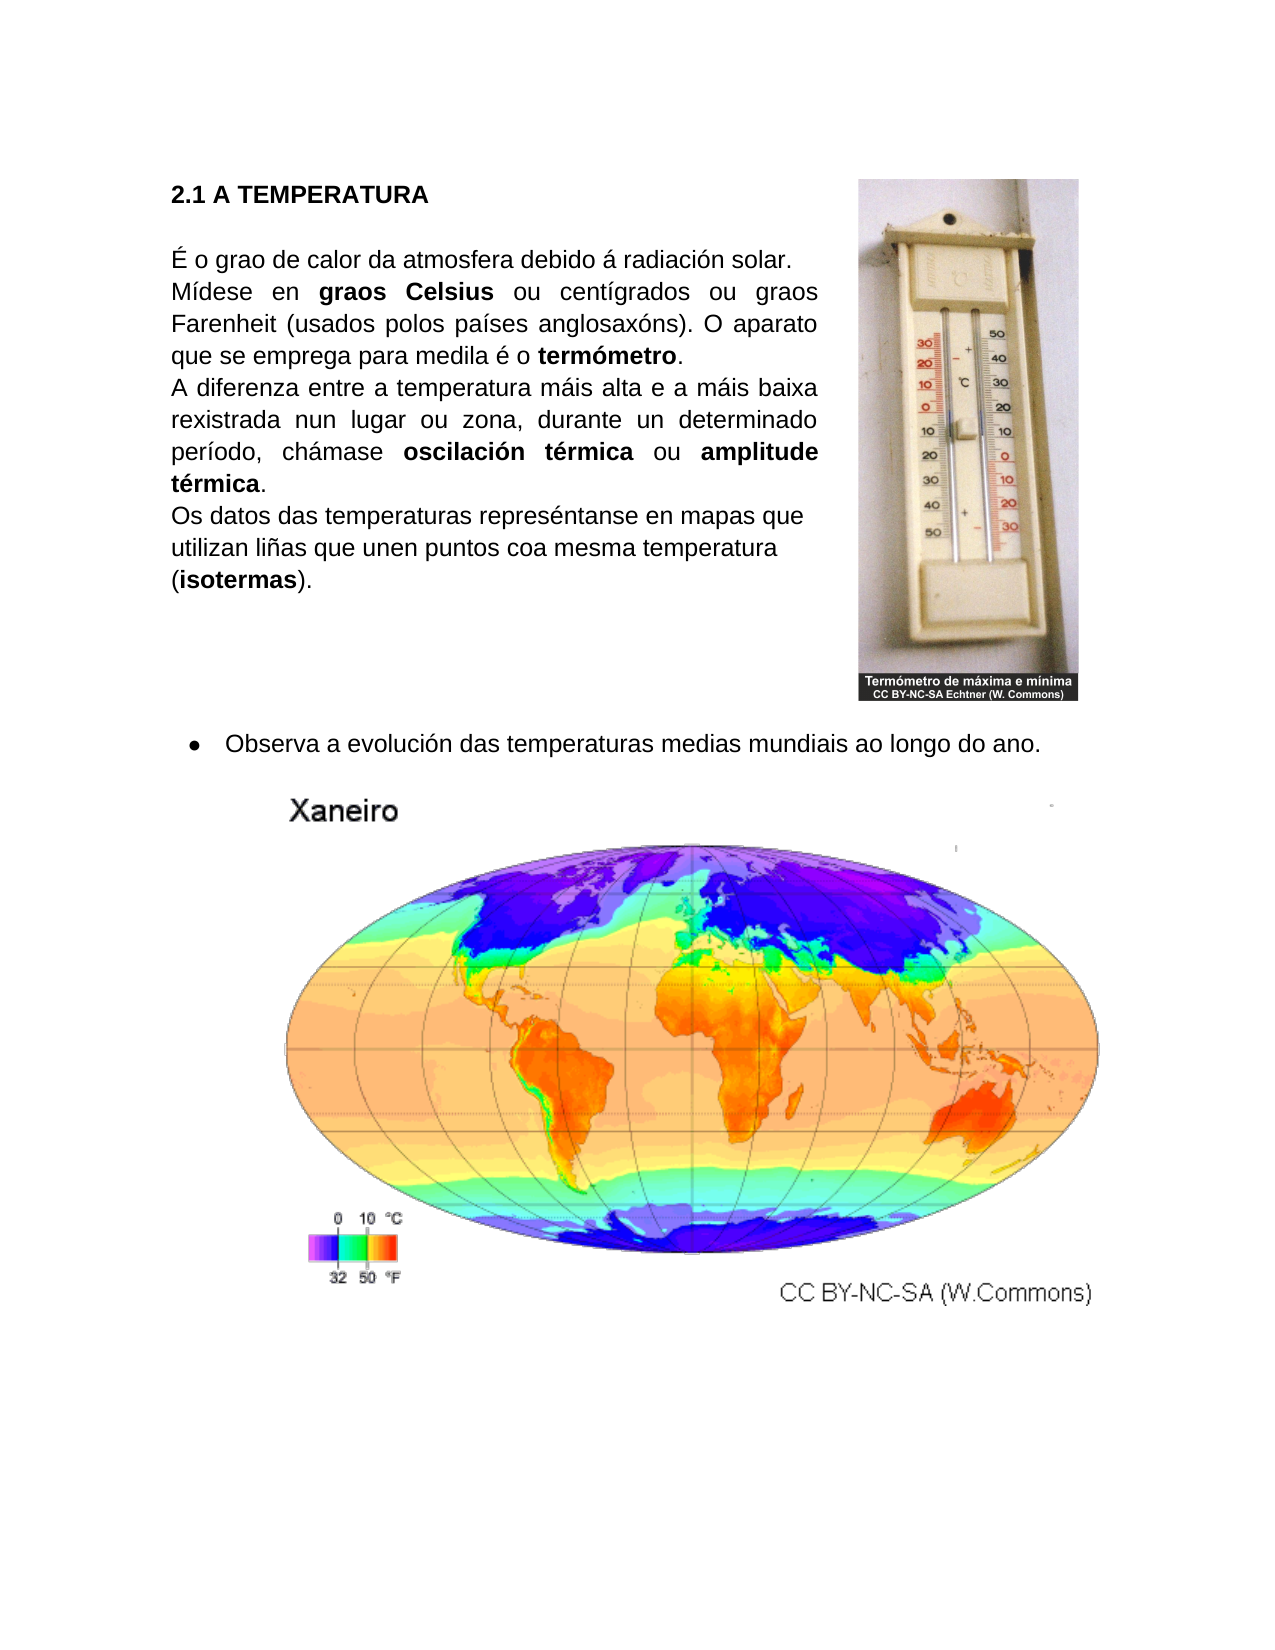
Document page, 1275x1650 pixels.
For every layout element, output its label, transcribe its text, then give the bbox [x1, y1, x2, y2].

table_header 2.1 A TEMPERATURA É o grao de calor da atmosfera debido á radiación solar. Mídese en graos Celsius ou centígrados ou graos Farenheit (usados polos países anglosaxóns). O aparato que se emprega para medila é o termómetro. A diferenza entre a temperatura máis alta e a máis baixa rexistrada nun lugar ou zona, durante un determinado período, chámase oscilación térmica ou amplitude térmica. Os datos das temperaturas represéntanse en mapas que utilizan liñas que unen puntos coa mesma temperatura (isotermas). [160, 150, 829, 730]
table_header [251, 764, 1114, 1335]
table_header [829, 150, 1112, 730]
picture [858, 179, 1079, 701]
list Observa a evolución das temperaturas medias mundiais ao longo do ano. [187, 730, 1125, 758]
picture [279, 793, 1106, 1306]
table_header [161, 764, 249, 1335]
